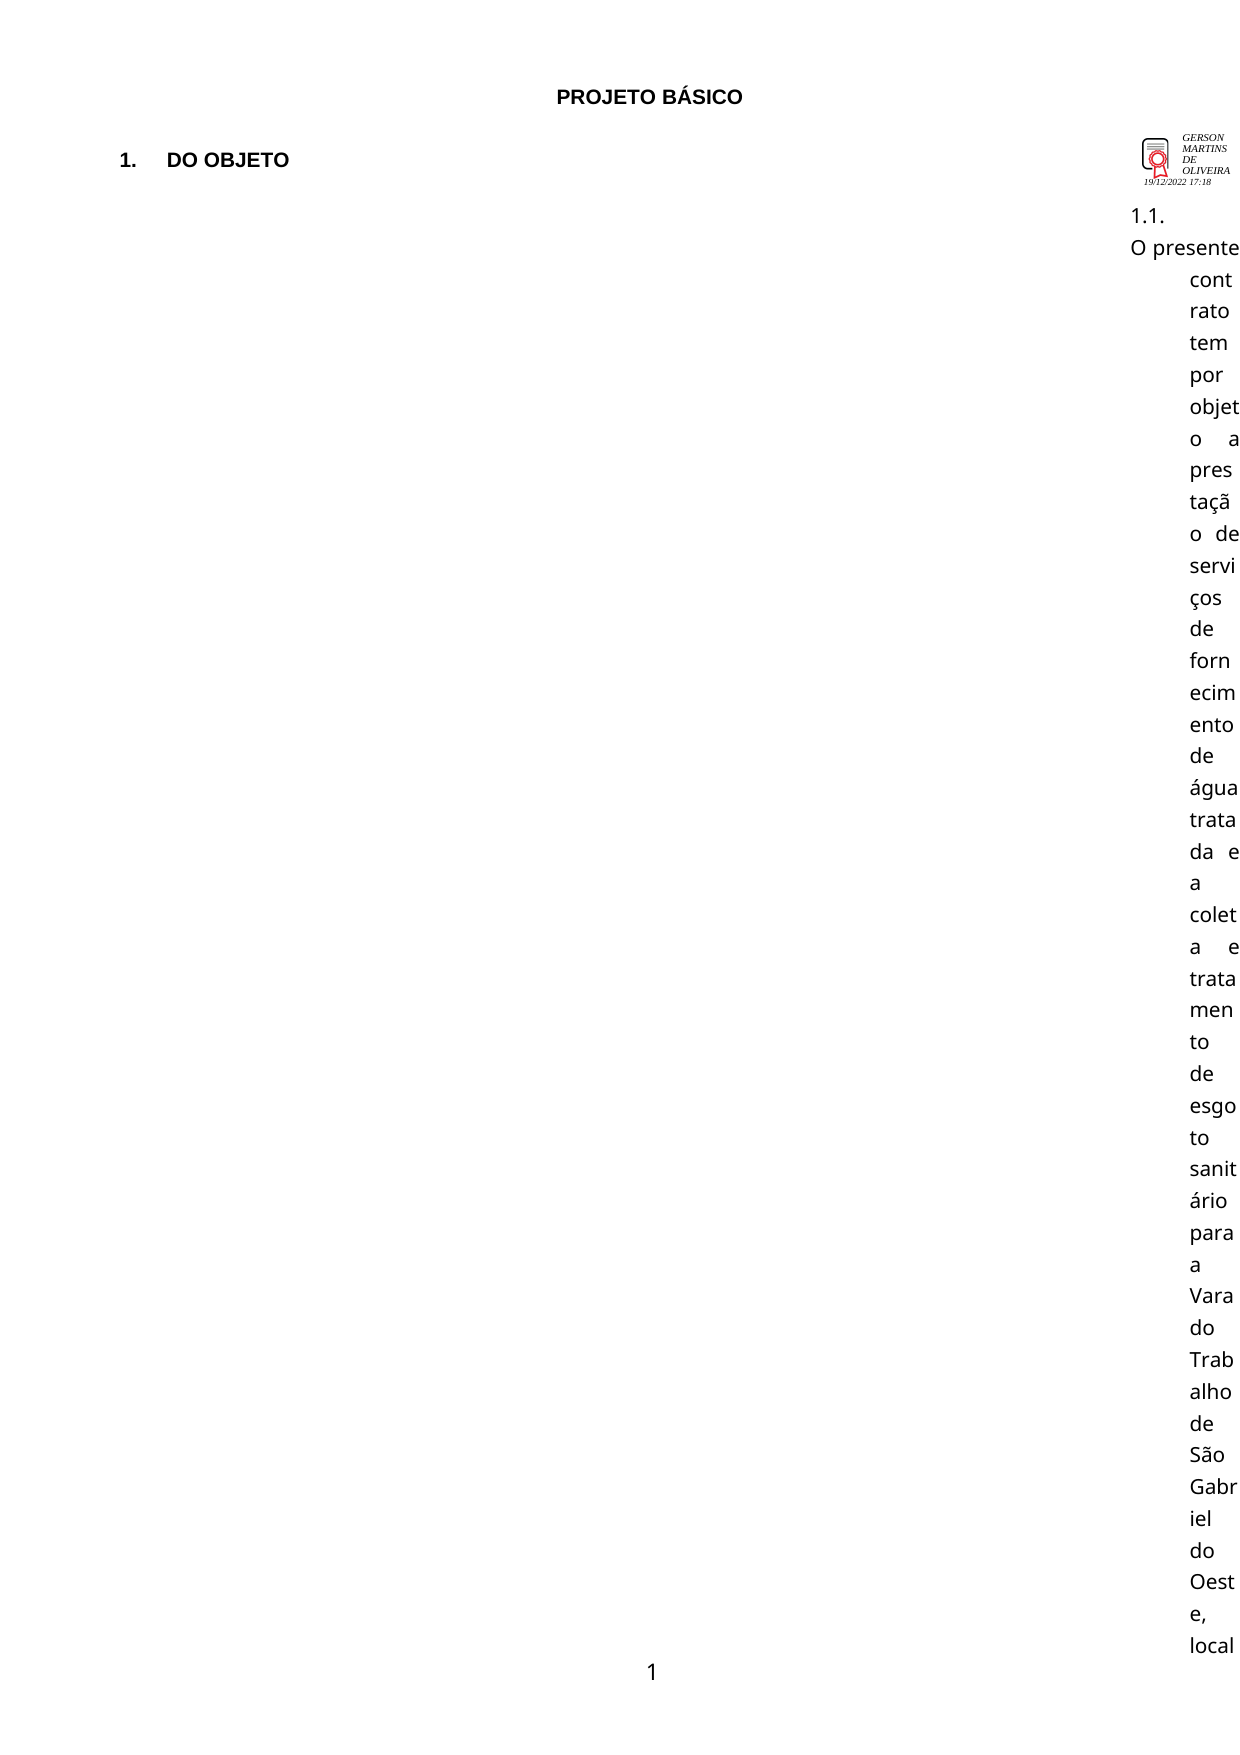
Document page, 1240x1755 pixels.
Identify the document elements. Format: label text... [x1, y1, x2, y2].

text PROJETO BÁSICO [556, 85, 747, 109]
text 19/12/2022 17:18 [1144, 177, 1239, 187]
text GERSON MARTINS DE OLIVEIRA [1182, 133, 1232, 177]
list O presente contrato tem por objeto a prestação de serviços de fornecimento de água tratada e a coleta e tratamento de esgoto sanitário para a Vara do Trabalho de São Gabriel do Oeste, localizada na Avenida Castelo Branco n° 473, em São Gabriel do Oeste [1189, 201, 1239, 1659]
list DO OBJETO [119, 148, 351, 172]
